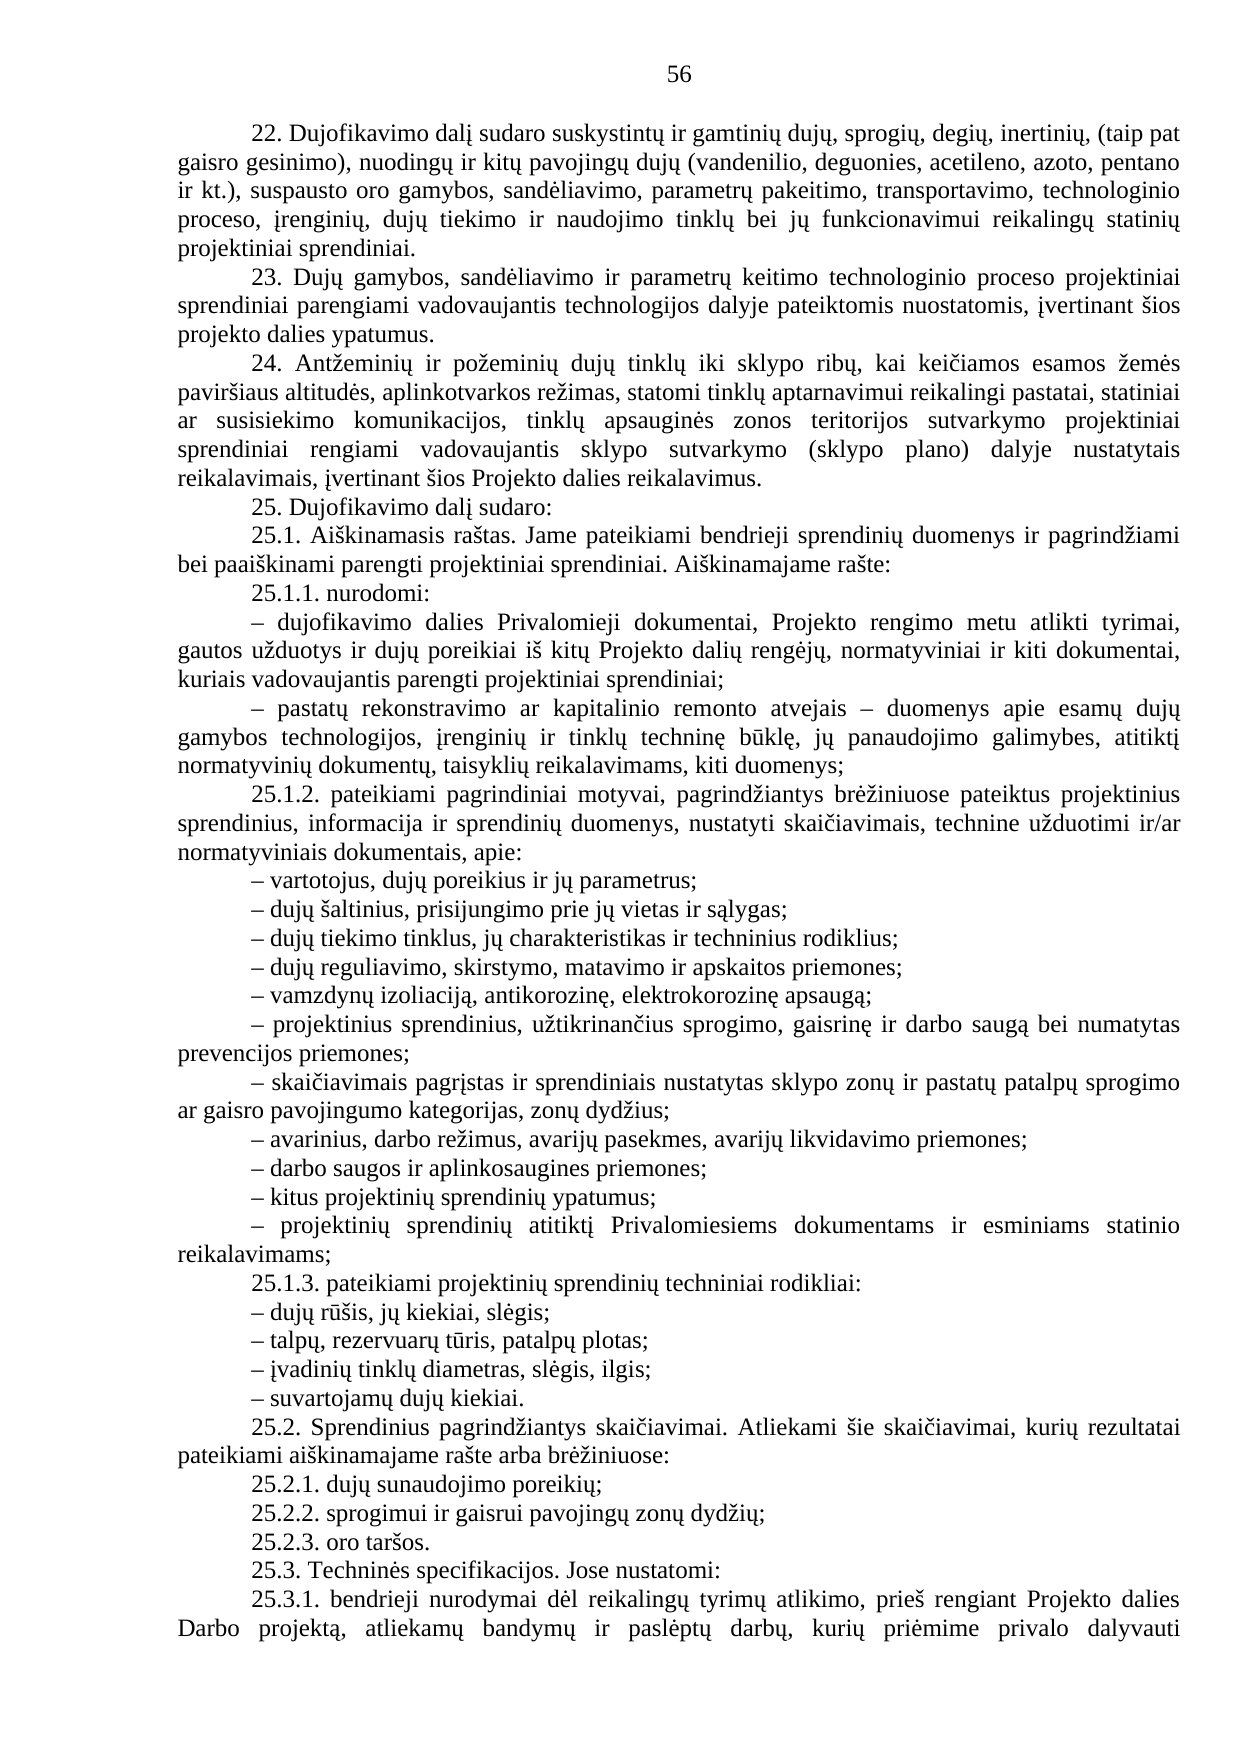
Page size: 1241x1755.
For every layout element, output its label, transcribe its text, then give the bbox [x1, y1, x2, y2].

text 25.2.3. oro taršos. [177, 1527, 1181, 1556]
text – dujų rūšis, jų kiekiai, slėgis; [177, 1297, 1181, 1326]
text 25.3. Techninės specifikacijos. Jose nustatomi: [177, 1556, 1181, 1584]
text 25.2. Sprendinius pagrindžiantys skaičiavimai. Atliekami šie skaičiavimai, kurių rezultatai pateikiami aiškinamajame rašte arba brėžiniuose: [177, 1412, 1181, 1469]
text 25.1.1. nurodomi: [177, 578, 1181, 607]
text 25.3.1. bendrieji nurodymai dėl reikalingų tyrimų atlikimo, prieš rengiant Projekto dalies Darbo projektą, atliekamų bandymų ir paslėptų darbų, kurių priėmime privalo dalyvauti [177, 1584, 1181, 1642]
text – talpų, rezervuarų tūris, patalpų plotas; [177, 1326, 1181, 1354]
text 25.2.2. sprogimui ir gaisrui pavojingų zonų dydžių; [177, 1498, 1181, 1527]
text – projektinių sprendinių atitiktį Privalomiesiems dokumentams ir esminiams statinio reikalavimams; [177, 1211, 1181, 1268]
text – pastatų rekonstravimo ar kapitalinio remonto atvejais – duomenys apie esamų dujų gamybos technologijos, įrenginių ir tinklų techninę būklę, jų panaudojimo galimybes, atitiktį normatyvinių dokumentų, taisyklių reikalavimams, kiti duomenys; [177, 693, 1181, 779]
text 25. Dujofikavimo dalį sudaro: [177, 492, 1181, 521]
text – dujų tiekimo tinklus, jų charakteristikas ir techninius rodiklius; [177, 923, 1181, 952]
text 24. Antžeminių ir požeminių dujų tinklų iki sklypo ribų, kai keičiamos esamos žemės paviršiaus altitudės, aplinkotvarkos režimas, statomi tinklų aptarnavimui reikalingi pastatai, statiniai ar susisiekimo komunikacijos, tinklų apsauginės zonos teritorijos sutvarkymo projektiniai sprendiniai rengiami vadovaujantis sklypo sutvarkymo (sklypo plano) dalyje nustatytais reikalavimais, įvertinant šios Projekto dalies reikalavimus. [177, 348, 1181, 492]
text – vamzdynų izoliaciją, antikorozinę, elektrokorozinę apsaugą; [177, 981, 1181, 1009]
text 22. Dujofikavimo dalį sudaro suskystintų ir gamtinių dujų, sprogių, degių, inertinių, (taip pat gaisro gesinimo), nuodingų ir kitų pavojingų dujų (vandenilio, deguonies, acetileno, azoto, pentano ir kt.), suspausto oro gamybos, sandėliavimo, parametrų pakeitimo, transportavimo, technologinio proceso, įrenginių, dujų tiekimo ir naudojimo tinklų bei jų funkcionavimui reikalingų statinių projektiniai sprendiniai. [177, 118, 1181, 262]
text – projektinius sprendinius, užtikrinančius sprogimo, gaisrinę ir darbo saugą bei numatytas prevencijos priemones; [177, 1009, 1181, 1067]
text 25.1.2. pateikiami pagrindiniai motyvai, pagrindžiantys brėžiniuose pateiktus projektinius sprendinius, informacija ir sprendinių duomenys, nustatyti skaičiavimais, technine užduotimi ir/ar normatyviniais dokumentais, apie: [177, 779, 1181, 866]
text – dujų reguliavimo, skirstymo, matavimo ir apskaitos priemones; [177, 952, 1181, 981]
text 23. Dujų gamybos, sandėliavimo ir parametrų keitimo technologinio proceso projektiniai sprendiniai parengiami vadovaujantis technologijos dalyje pateiktomis nuostatomis, įvertinant šios projekto dalies ypatumus. [177, 262, 1181, 348]
text – darbo saugos ir aplinkosaugines priemones; [177, 1153, 1181, 1182]
text – kitus projektinių sprendinių ypatumus; [177, 1182, 1181, 1211]
text 25.2.1. dujų sunaudojimo poreikių; [177, 1469, 1181, 1498]
text – avarinius, darbo režimus, avarijų pasekmes, avarijų likvidavimo priemones; [177, 1124, 1181, 1153]
text – skaičiavimais pagrįstas ir sprendiniais nustatytas sklypo zonų ir pastatų patalpų sprogimo ar gaisro pavojingumo kategorijas, zonų dydžius; [177, 1067, 1181, 1124]
text 25.1.3. pateikiami projektinių sprendinių techniniai rodikliai: [177, 1268, 1181, 1297]
text – dujų šaltinius, prisijungimo prie jų vietas ir sąlygas; [177, 894, 1181, 923]
text 25.1. Aiškinamasis raštas. Jame pateikiami bendrieji sprendinių duomenys ir pagrindžiami bei paaiškinami parengti projektiniai sprendiniai. Aiškinamajame rašte: [177, 521, 1181, 578]
text – suvartojamų dujų kiekiai. [177, 1383, 1181, 1412]
text – vartotojus, dujų poreikius ir jų parametrus; [177, 866, 1181, 894]
text – įvadinių tinklų diametras, slėgis, ilgis; [177, 1354, 1181, 1383]
text – dujofikavimo dalies Privalomieji dokumentai, Projekto rengimo metu atlikti tyrimai, gautos užduotys ir dujų poreikiai iš kitų Projekto dalių rengėjų, normatyviniai ir kiti dokumentai, kuriais vadovaujantis parengti projektiniai sprendiniai; [177, 607, 1181, 693]
